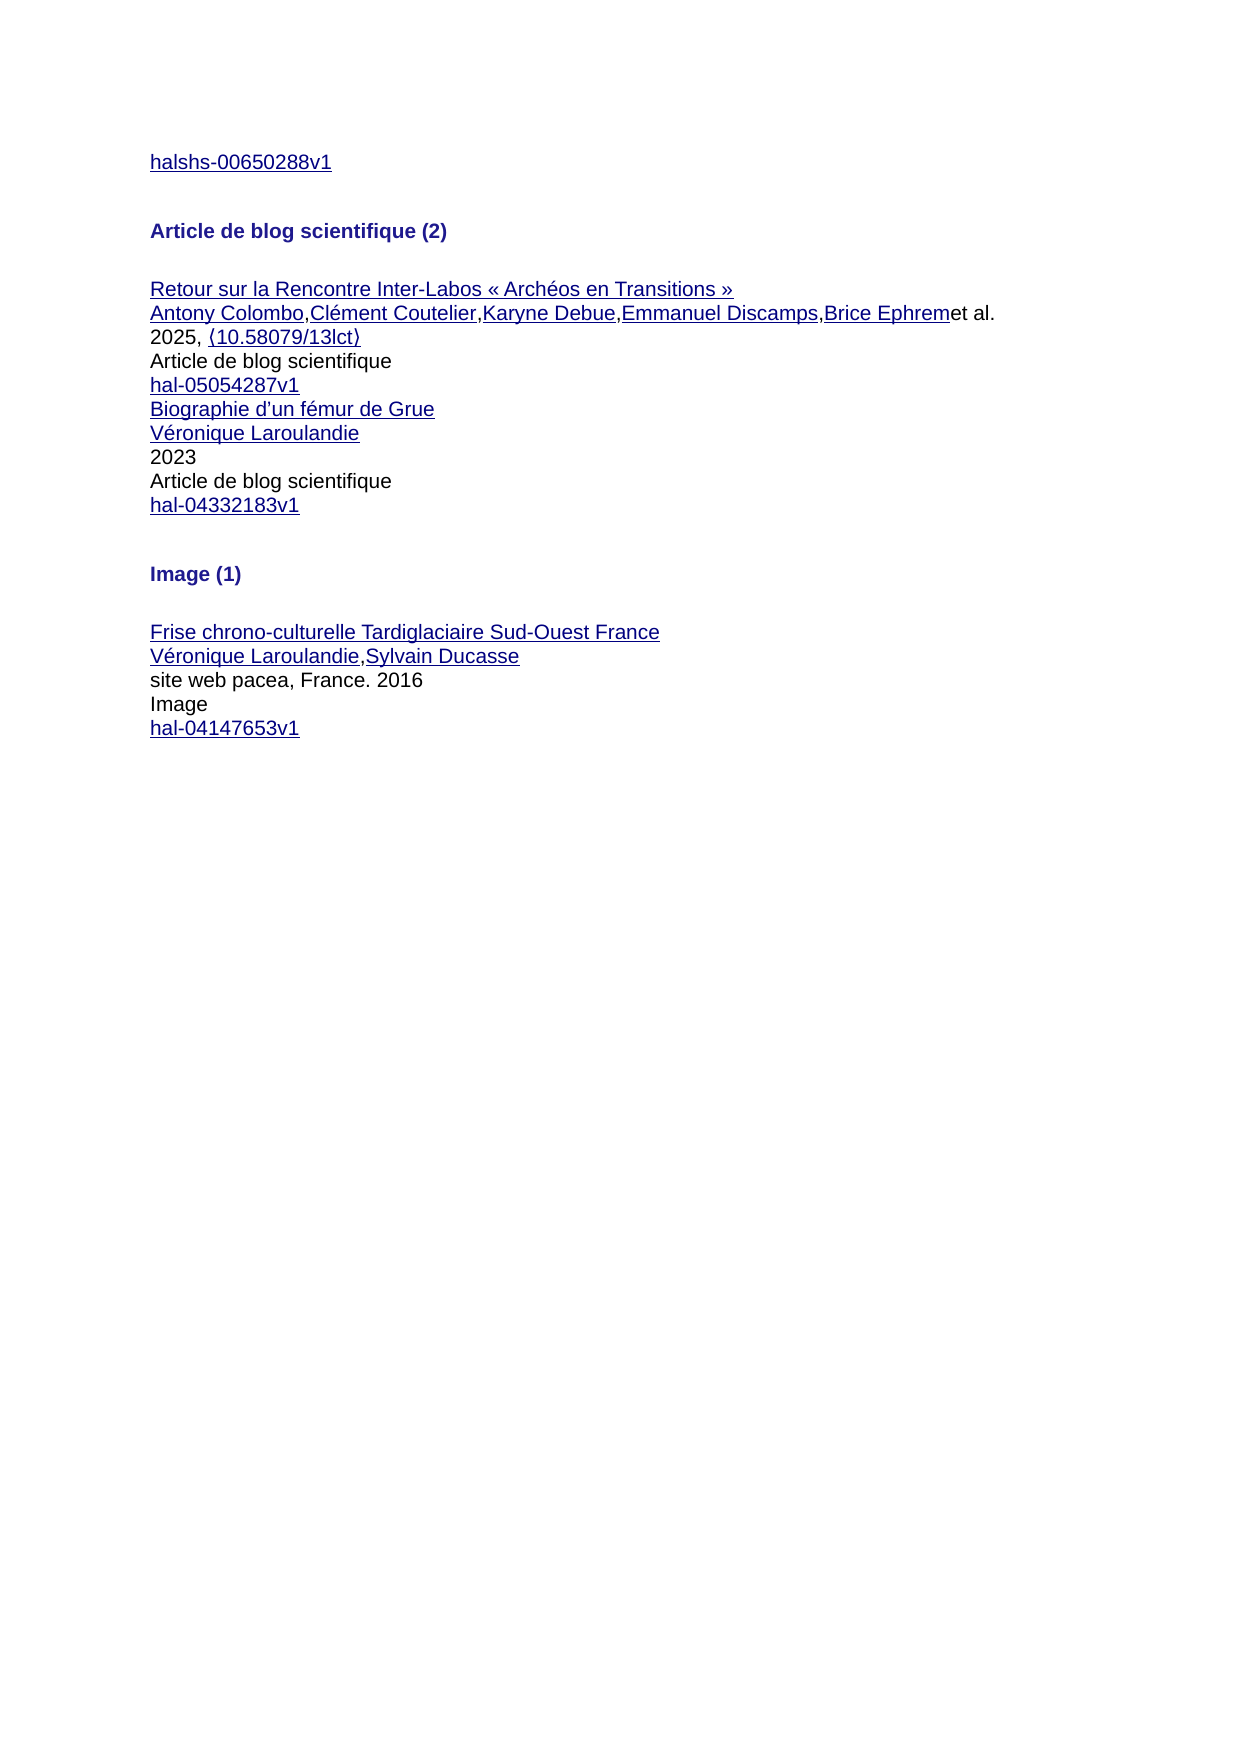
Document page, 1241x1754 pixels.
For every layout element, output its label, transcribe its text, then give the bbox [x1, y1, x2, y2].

subtitle Article de blog scientifique (2) [150, 219, 1090, 243]
table_header Retour sur la Rencontre Inter-Labos « Archéos en Transitions » Antony Colombo,Clément Coutelier,Karyne Debue,Emmanuel Discamps,Brice Ephremet al. 2025, ⟨10.58079/13lct⟩ Article de blog scientifique hal-05054287v1 [150, 277, 1090, 397]
subtitle Image (1) [150, 561, 1090, 585]
table_cell Taphonomie des petits vertébrés: Référentiels et transferts aux fossiles Véronique Laroulandie,Christiane C. Denys,Jean-Baptiste Mallye Archaeopress, British Archaeological Research International Series (2269), pp.194, 2011 Ouvrages halshs-00650288v1 [150, 150, 1090, 174]
table_header Frise chrono-culturelle Tardiglaciaire Sud-Ouest France Véronique Laroulandie,Sylvain Ducasse site web pacea, France. 2016 Image hal-04147653v1 [150, 620, 1090, 739]
table_cell Biographie d’un fémur de Grue Véronique Laroulandie 2023 Article de blog scientifique hal-04332183v1 [150, 397, 1090, 517]
